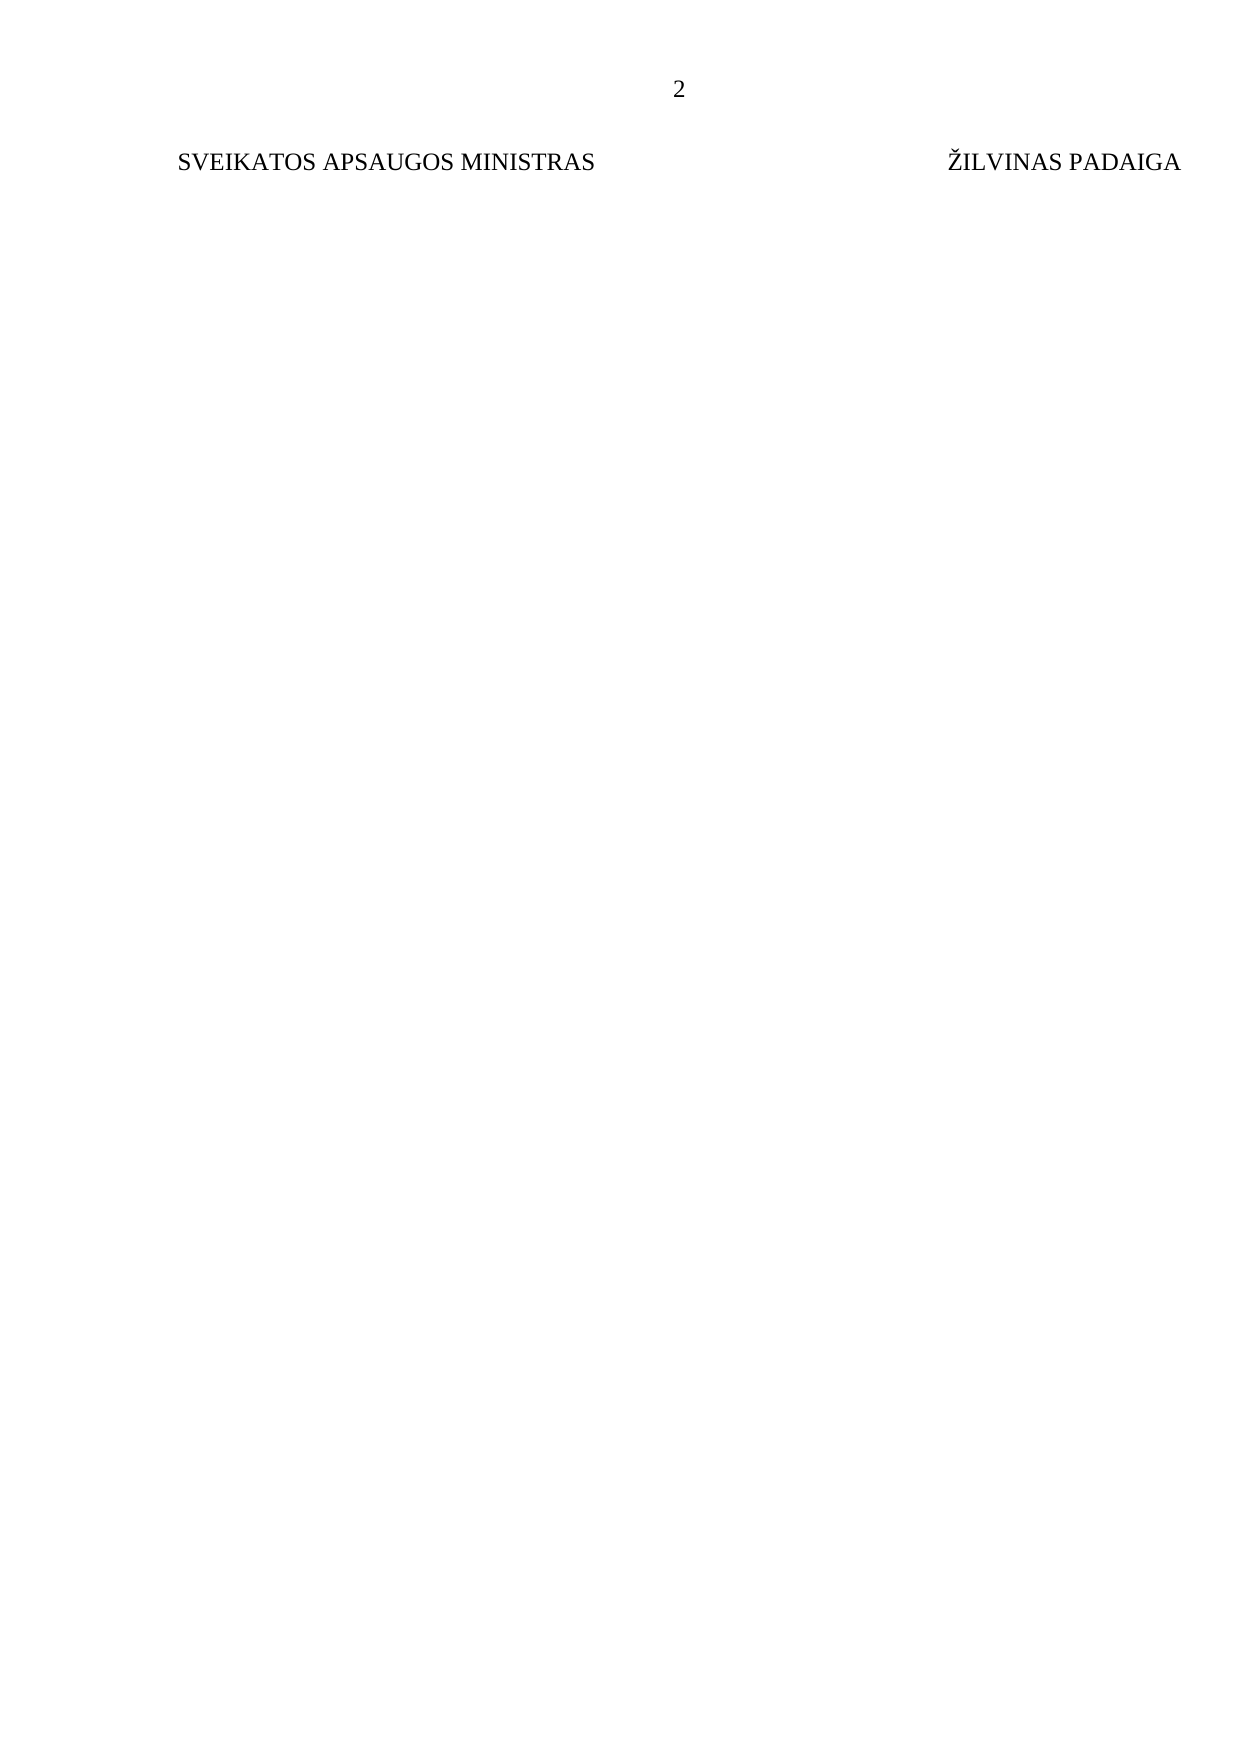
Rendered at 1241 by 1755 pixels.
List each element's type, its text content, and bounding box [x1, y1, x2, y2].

text SVEIKATOS APSAUGOS MINISTRAS ŽILVINAS PADAIGA [177, 147, 1181, 176]
